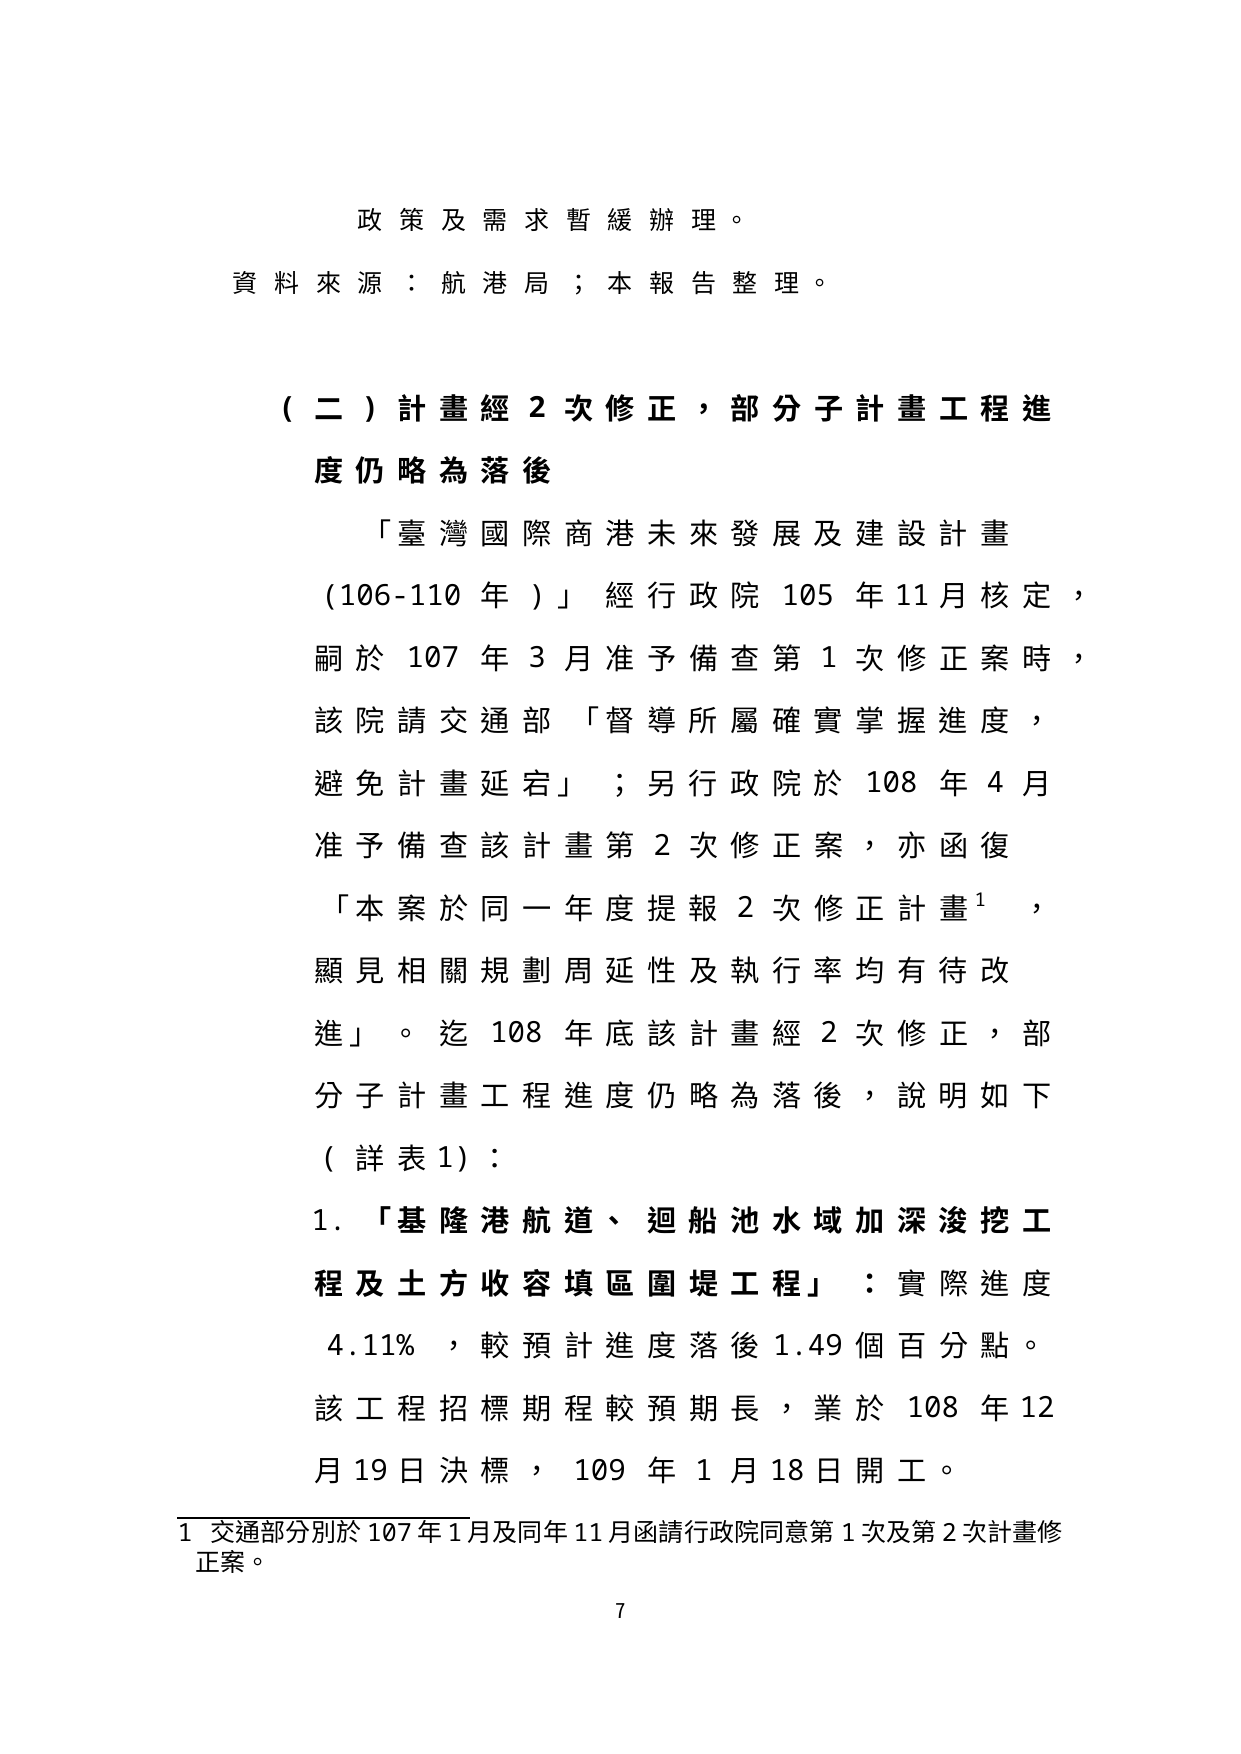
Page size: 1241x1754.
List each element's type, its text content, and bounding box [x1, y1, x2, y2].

text 「臺灣國際商港未來發展及建設計畫(106-110年)」經行政院105年11月核定，嗣於107年3月准予備查第1次修正案時，該院請交通部「督導所屬確實掌握進度，避免計畫延宕」；另行政院於108年4月准予備查該計畫第2次修正案，亦函復「本案於同一年度提報2次修正計畫，顯見相關規劃周延性及執行率均有待改進」。迄108年底該計畫經2次修正，部分子計畫工程進度仍略為落後，說明如下(詳表1)： [271, 490, 1058, 1177]
text 1.「基隆港航道、迴船池水域加深浚挖工程及土方收容填區圍堤工程」：實際進度4.11%，較預計進度落後1.49個百分點。該工程招標期程較預期長，業於108年12月19日決標，109年1月18日開工。 [271, 1177, 1058, 1490]
text 資料來源：航港局；本報告整理。 [184, 240, 1060, 302]
text 2.「高雄港區土地取得作業」子計畫已完成，因該案為土地款，未列執行進度；另「高雄港港勤船渠造地工程」因配合政策及需求暫緩辦理。 [309, 177, 1060, 240]
text 交通部分別於107年1月及同年11月函請行政院同意第1次及第2次計畫修正案。 [177, 1518, 1063, 1577]
text (二)計畫經2次修正，部分子計畫工程進度仍略為落後 [242, 365, 1058, 490]
